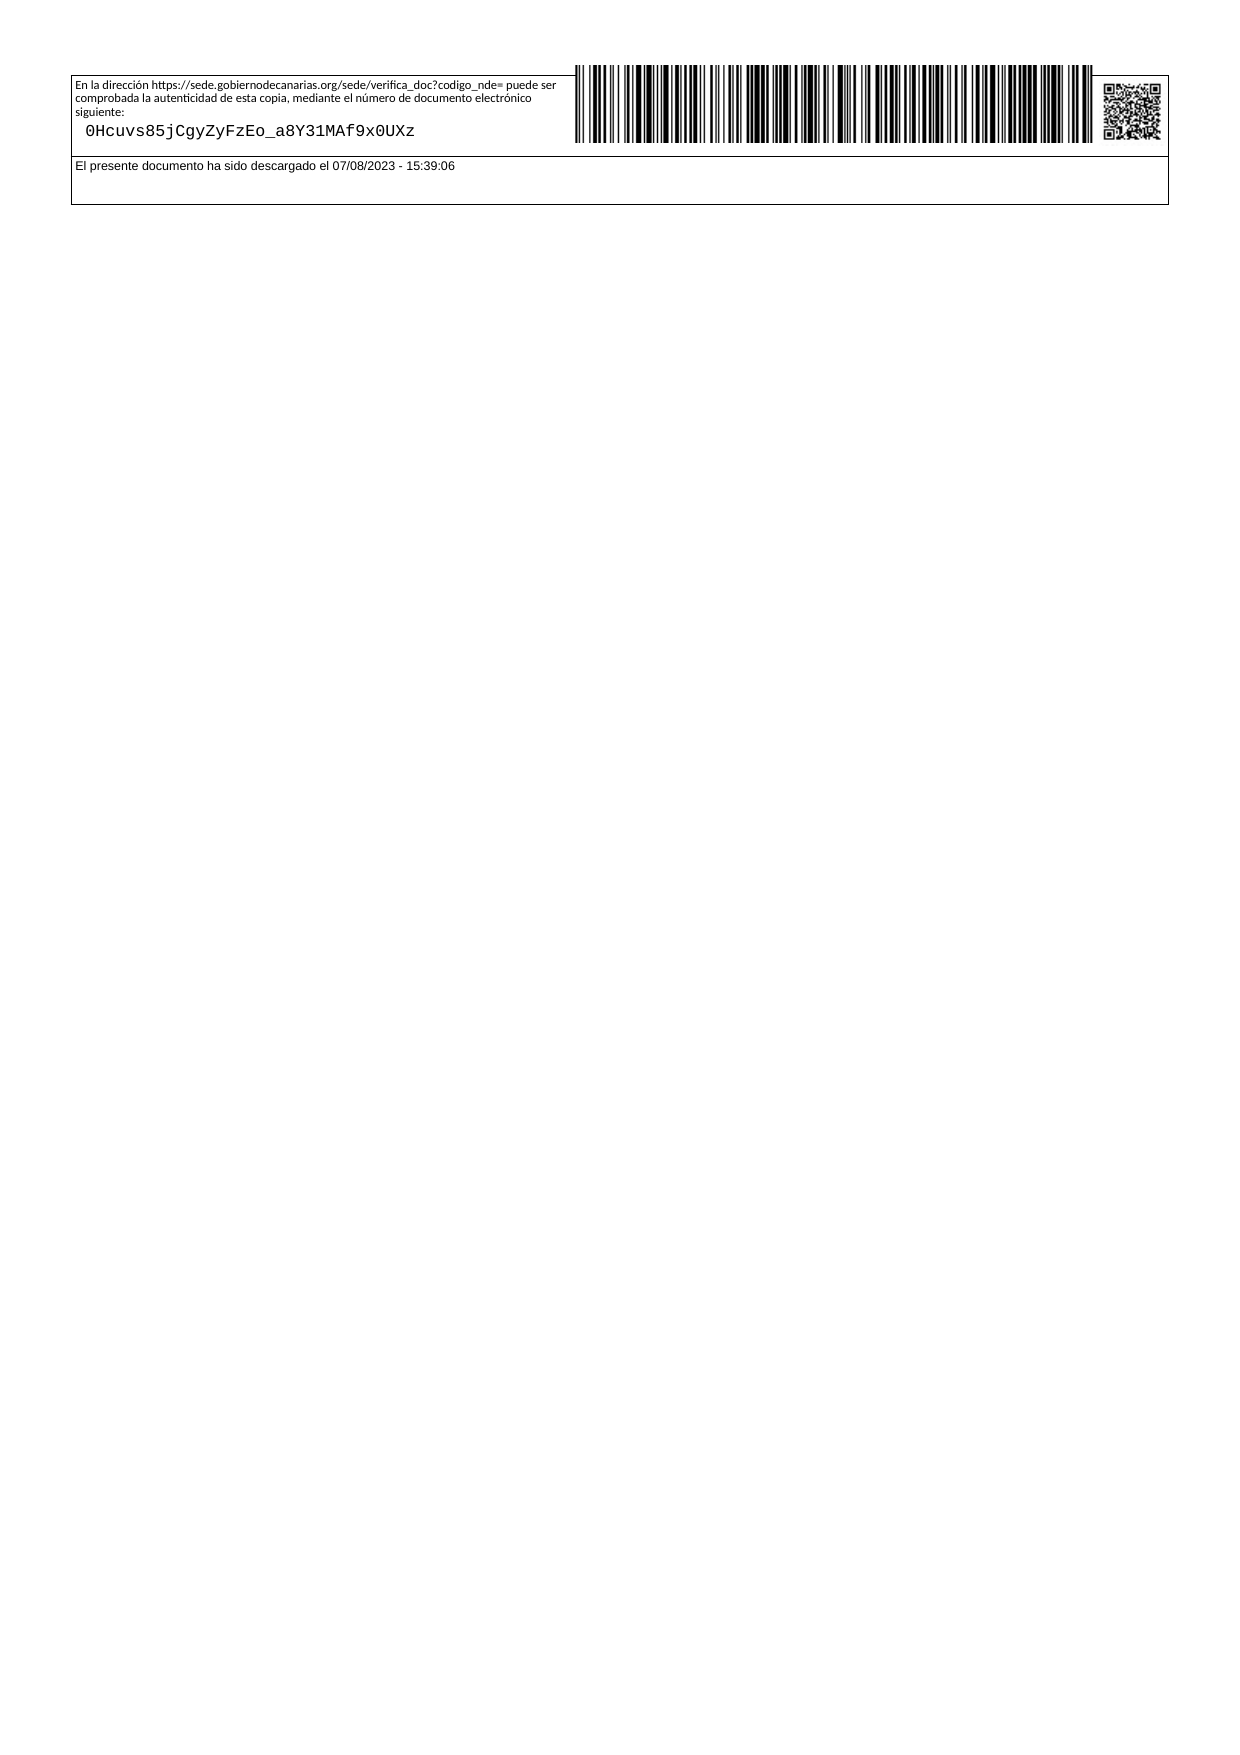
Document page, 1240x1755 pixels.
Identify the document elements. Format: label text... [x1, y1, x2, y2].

table_cell El presente documento ha sido descargado el 07/08/2023 - 15:39:06 [72, 157, 975, 204]
table_cell [975, 76, 1168, 156]
table_cell [975, 157, 1168, 204]
table_cell En la dirección https://sede.gobiernodecanarias.org/sede/verifica_doc?codigo_nde= puede ser comprobada la autenticidad de esta copia, mediante el número de documento electrónico siguiente: 0Hcuvs85jCgyZyFzEo_a8Y31MAf9x0UXz [72, 76, 975, 156]
